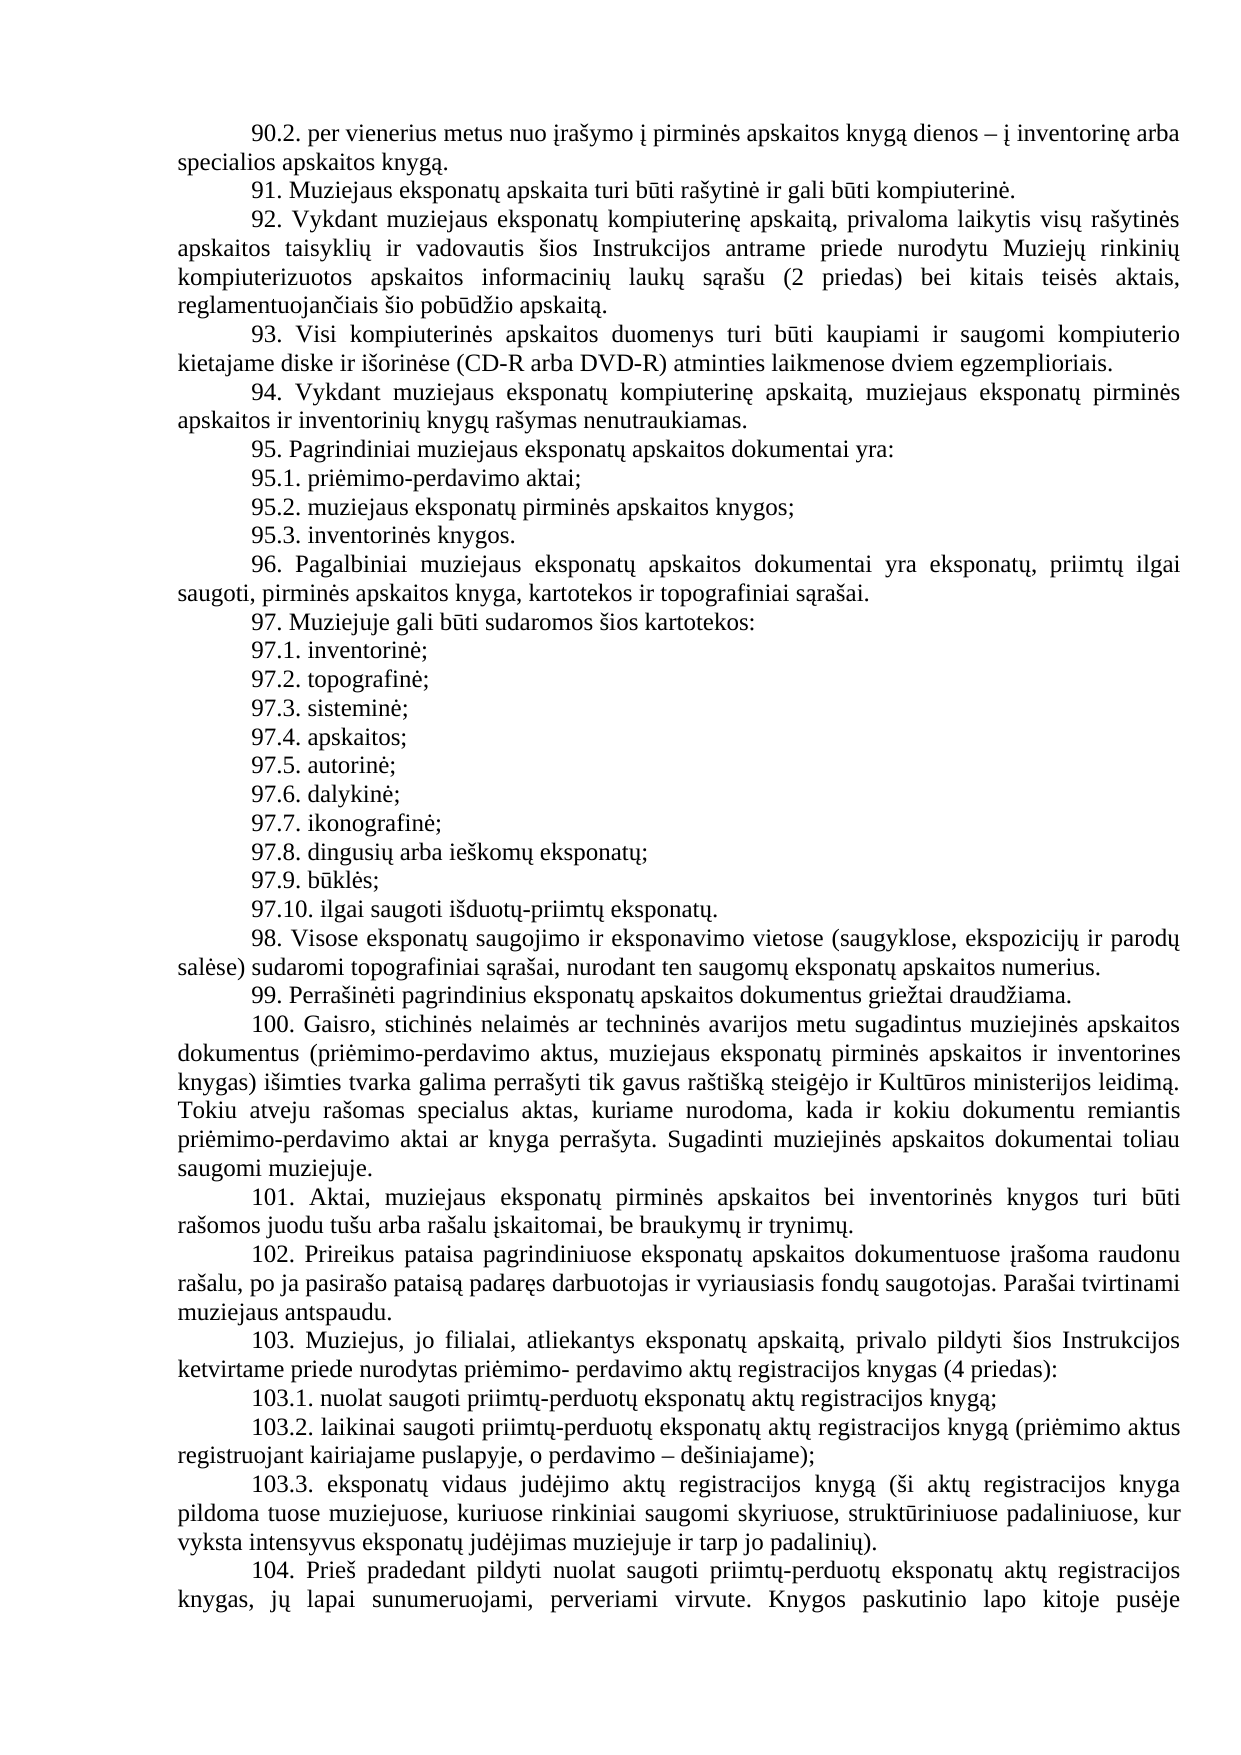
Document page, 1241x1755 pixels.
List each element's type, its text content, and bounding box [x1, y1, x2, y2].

text 104. Prieš pradedant pildyti nuolat saugoti priimtų-perduotų eksponatų aktų registracijos knygas, jų lapai sunumeruojami, perveriami virvute. Knygos paskutinio lapo kitoje pusėje [177, 1556, 1181, 1613]
text 97.8. dingusių arba ieškomų eksponatų; [177, 837, 1181, 866]
text 97.10. ilgai saugoti išduotų-priimtų eksponatų. [177, 894, 1181, 923]
text 103. Muziejus, jo filialai, atliekantys eksponatų apskaitą, privalo pildyti šios Instrukcijos ketvirtame priede nurodytas priėmimo- perdavimo aktų registracijos knygas (4 priedas): [177, 1326, 1181, 1383]
text 94. Vykdant muziejaus eksponatų kompiuterinę apskaitą, muziejaus eksponatų pirminės apskaitos ir inventorinių knygų rašymas nenutraukiamas. [177, 377, 1181, 434]
text 97.3. sisteminė; [177, 693, 1181, 722]
text 90.2. per vienerius metus nuo įrašymo į pirminės apskaitos knygą dienos – į inventorinę arba specialios apskaitos knygą. [177, 118, 1181, 176]
text 95.3. inventorinės knygos. [177, 521, 1181, 549]
text 102. Prireikus pataisa pagrindiniuose eksponatų apskaitos dokumentuose įrašoma raudonu rašalu, po ja pasirašo pataisą padaręs darbuotojas ir vyriausiasis fondų saugotojas. Parašai tvirtinami muziejaus antspaudu. [177, 1239, 1181, 1326]
text 97.1. inventorinė; [177, 636, 1181, 664]
text 100. Gaisro, stichinės nelaimės ar techninės avarijos metu sugadintus muziejinės apskaitos dokumentus (priėmimo-perdavimo aktus, muziejaus eksponatų pirminės apskaitos ir inventorines knygas) išimties tvarka galima perrašyti tik gavus raštišką steigėjo ir Kultūros ministerijos leidimą. Tokiu atveju rašomas specialus aktas, kuriame nurodoma, kada ir kokiu dokumentu remiantis priėmimo-perdavimo aktai ar knyga perrašyta. Sugadinti muziejinės apskaitos dokumentai toliau saugomi muziejuje. [177, 1009, 1181, 1182]
text 91. Muziejaus eksponatų apskaita turi būti rašytinė ir gali būti kompiuterinė. [177, 176, 1181, 204]
text 97.6. dalykinė; [177, 779, 1181, 808]
text 95. Pagrindiniai muziejaus eksponatų apskaitos dokumentai yra: [177, 434, 1181, 463]
text 101. Aktai, muziejaus eksponatų pirminės apskaitos bei inventorinės knygos turi būti rašomos juodu tušu arba rašalu įskaitomai, be braukymų ir trynimų. [177, 1182, 1181, 1239]
text 97. Muziejuje gali būti sudaromos šios kartotekos: [177, 607, 1181, 636]
text 96. Pagalbiniai muziejaus eksponatų apskaitos dokumentai yra eksponatų, priimtų ilgai saugoti, pirminės apskaitos knyga, kartotekos ir topografiniai sąrašai. [177, 549, 1181, 607]
text 95.1. priėmimo-perdavimo aktai; [177, 463, 1181, 492]
text 95.2. muziejaus eksponatų pirminės apskaitos knygos; [177, 492, 1181, 521]
text 97.7. ikonografinė; [177, 808, 1181, 837]
text 97.2. topografinė; [177, 664, 1181, 693]
text 97.9. būklės; [177, 866, 1181, 894]
text 93. Visi kompiuterinės apskaitos duomenys turi būti kaupiami ir saugomi kompiuterio kietajame diske ir išorinėse (CD-R arba DVD-R) atminties laikmenose dviem egzemplioriais. [177, 319, 1181, 377]
text 103.2. laikinai saugoti priimtų-perduotų eksponatų aktų registracijos knygą (priėmimo aktus registruojant kairiajame puslapyje, o perdavimo – dešiniajame); [177, 1412, 1181, 1469]
text 92. Vykdant muziejaus eksponatų kompiuterinę apskaitą, privaloma laikytis visų rašytinės apskaitos taisyklių ir vadovautis šios Instrukcijos antrame priede nurodytu Muziejų rinkinių kompiuterizuotos apskaitos informacinių laukų sąrašu (2 priedas) bei kitais teisės aktais, reglamentuojančiais šio pobūdžio apskaitą. [177, 204, 1181, 319]
text 103.3. eksponatų vidaus judėjimo aktų registracijos knygą (ši aktų registracijos knyga pildoma tuose muziejuose, kuriuose rinkiniai saugomi skyriuose, struktūriniuose padaliniuose, kur vyksta intensyvus eksponatų judėjimas muziejuje ir tarp jo padalinių). [177, 1469, 1181, 1556]
text 98. Visose eksponatų saugojimo ir eksponavimo vietose (saugyklose, ekspozicijų ir parodų salėse) sudaromi topografiniai sąrašai, nurodant ten saugomų eksponatų apskaitos numerius. [177, 923, 1181, 981]
text 97.4. apskaitos; [177, 722, 1181, 751]
text 99. Perrašinėti pagrindinius eksponatų apskaitos dokumentus griežtai draudžiama. [177, 981, 1181, 1009]
text 97.5. autorinė; [177, 751, 1181, 779]
text 103.1. nuolat saugoti priimtų-perduotų eksponatų aktų registracijos knygą; [177, 1383, 1181, 1412]
